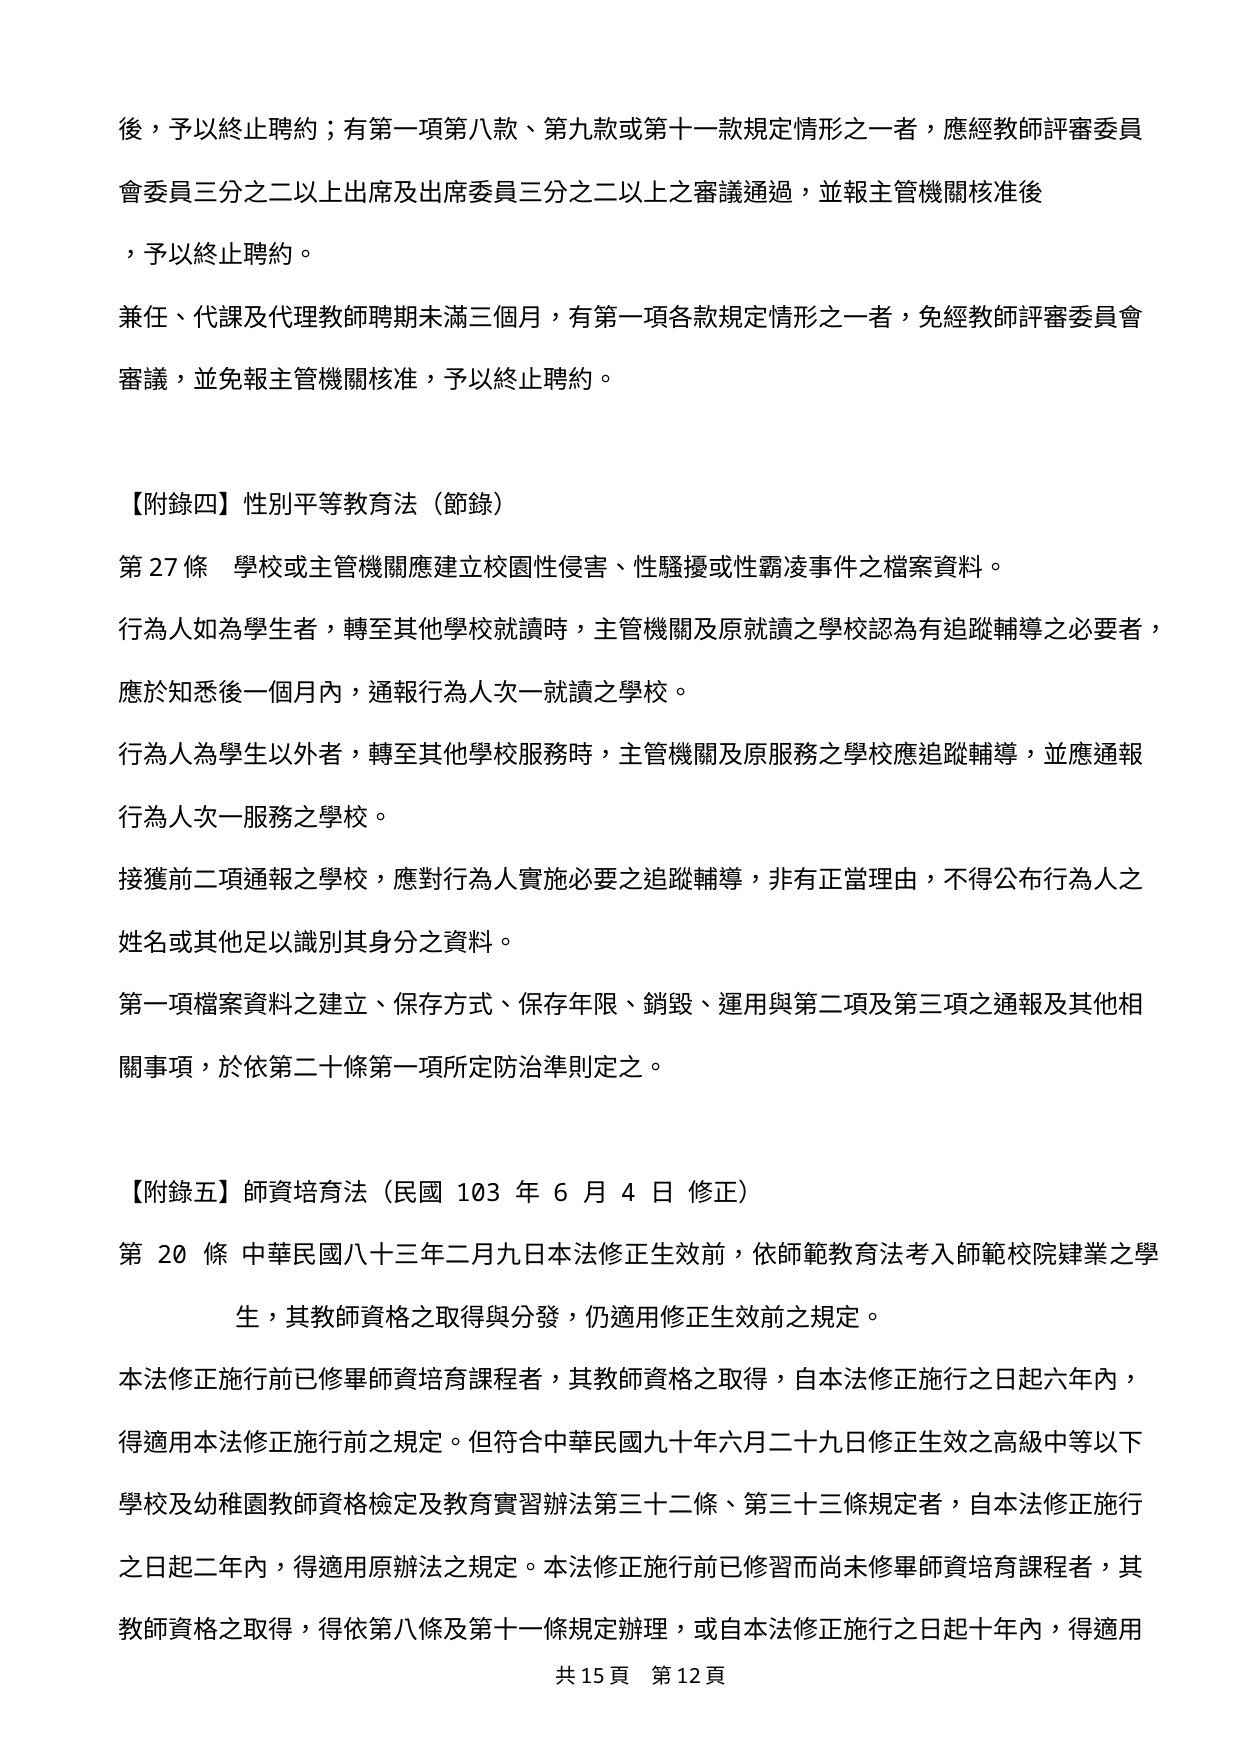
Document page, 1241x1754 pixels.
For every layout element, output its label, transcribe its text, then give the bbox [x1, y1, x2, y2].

text 第一項檔案資料之建立、保存方式、保存年限、銷毀、運用與第二項及第三項之通報及其他相關事項，於依第二十條第一項所定防治準則定之。 [118, 961, 1162, 1086]
text 【附錄五】師資培育法（民國 103 年 6 月 4 日 修正） [118, 1148, 1162, 1211]
text 本法修正施行前已修畢師資培育課程者，其教師資格之取得，自本法修正施行之日起六年內，得適用本法修正施行前之規定。但符合中華民國九十年六月二十九日修正生效之高級中等以下學校及幼稚園教師資格檢定及教育實習辦法第三十二條、第三十三條規定者，自本法修正施行之日起二年內，得適用原辦法之規定。本法修正施行前已修習而尚未修畢師資培育課程者，其教師資格之取得，得依第八條及第十一條規定辦理，或自本法修正施行之日起十年內，得適用 [118, 1336, 1162, 1648]
text 行為人如為學生者，轉至其他學校就讀時，主管機關及原就讀之學校認為有追蹤輔導之必要者，應於知悉後一個月內，通報行為人次一就讀之學校。 [118, 586, 1162, 711]
text 接獲前二項通報之學校，應對行為人實施必要之追蹤輔導，非有正當理由，不得公布行為人之姓名或其他足以識別其身分之資料。 [118, 836, 1162, 961]
text 【附錄四】性別平等教育法（節錄） [118, 461, 1162, 523]
text 第27條 學校或主管機關應建立校園性侵害、性騷擾或性霸凌事件之檔案資料。 [118, 523, 1162, 586]
text 第 20 條 中華民國八十三年二月九日本法修正生效前，依師範教育法考入師範校院肄業之學生，其教師資格之取得與分發，仍適用修正生效前之規定。 [118, 1211, 1162, 1336]
text ，予以終止聘約。 [118, 211, 1162, 273]
text 後，予以終止聘約；有第一項第八款、第九款或第十一款規定情形之一者，應經教師評審委員會委員三分之二以上出席及出席委員三分之二以上之審議通過，並報主管機關核准後 [118, 86, 1162, 211]
text 兼任、代課及代理教師聘期未滿三個月，有第一項各款規定情形之一者，免經教師評審委員會審議，並免報主管機關核准，予以終止聘約。 [118, 273, 1162, 398]
text 行為人為學生以外者，轉至其他學校服務時，主管機關及原服務之學校應追蹤輔導，並應通報行為人次一服務之學校。 [118, 711, 1162, 836]
